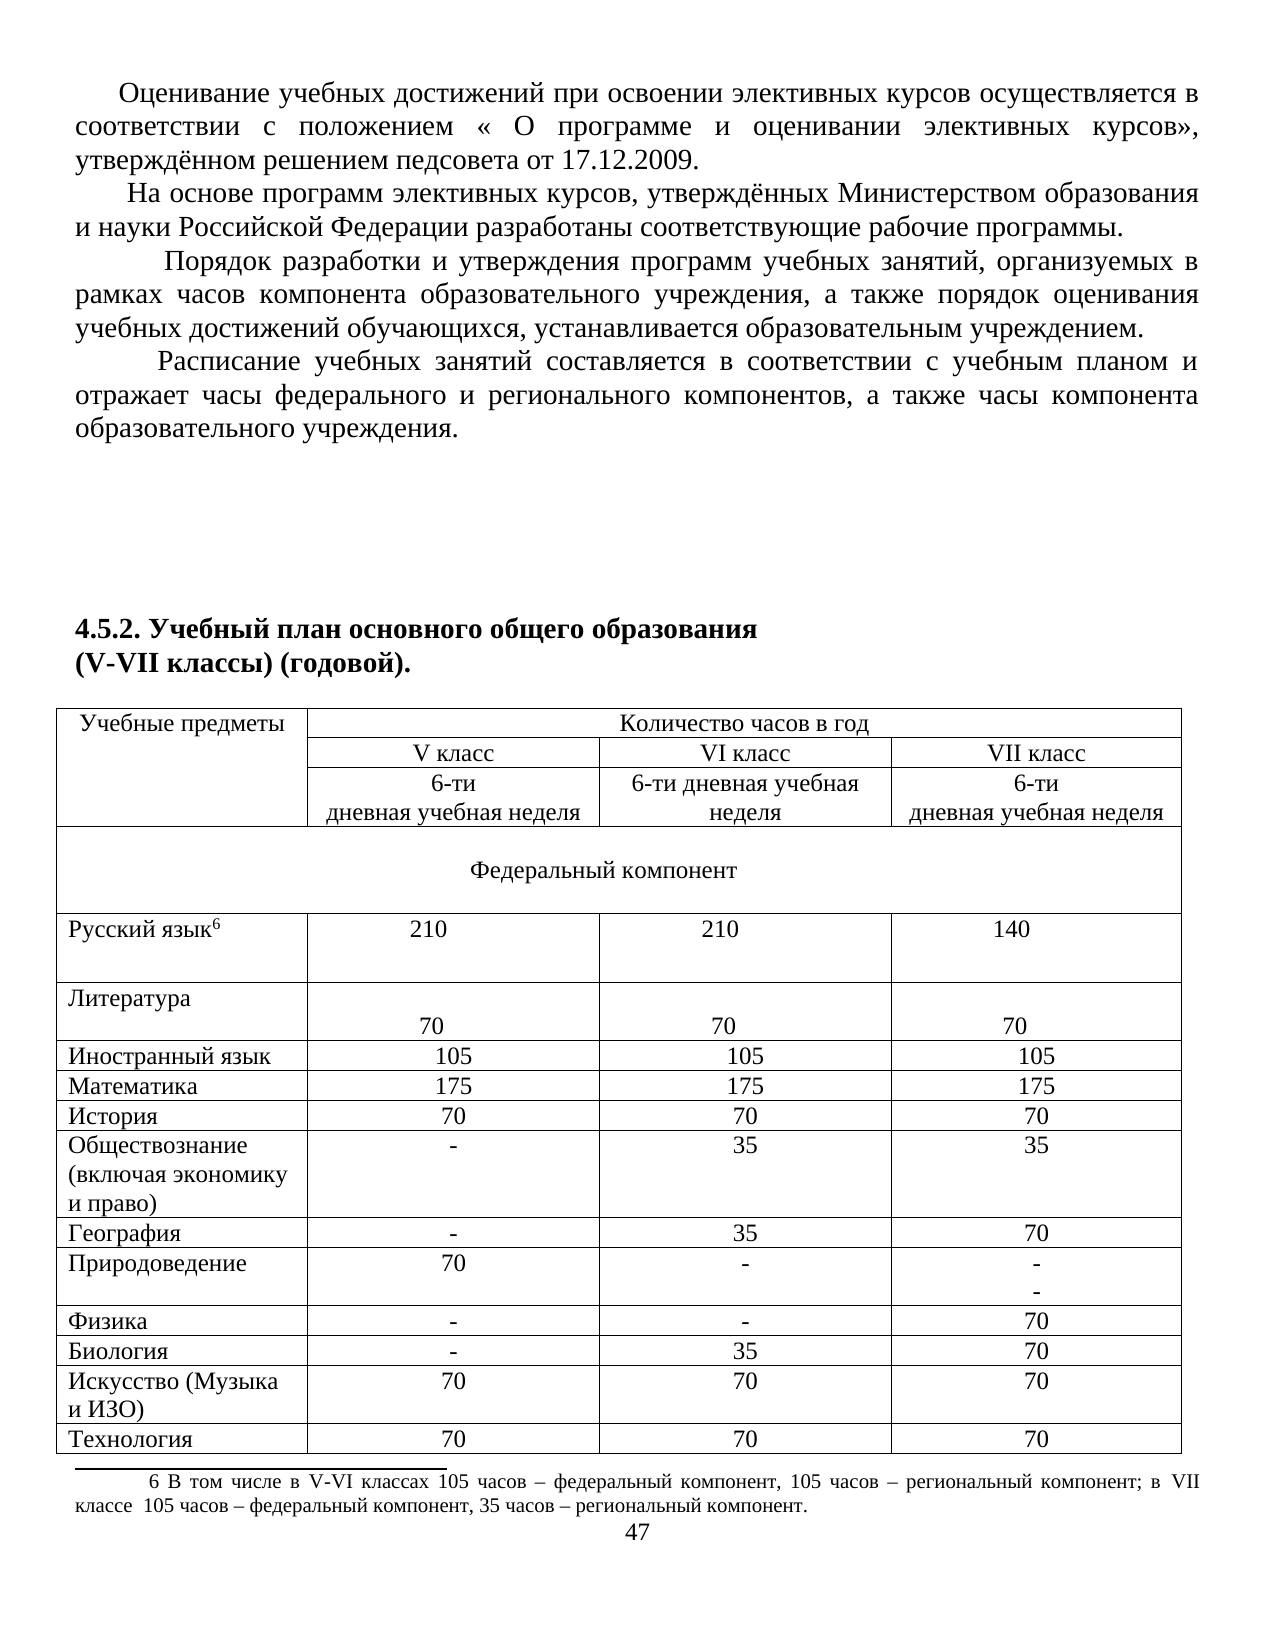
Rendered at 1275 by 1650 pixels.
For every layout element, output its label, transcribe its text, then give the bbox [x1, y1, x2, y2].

text Оценивание учебных достижений при освоении элективных курсов осуществляется в соответствии с положением « О программе и оценивании элективных курсов», утверждённом решением педсовета от 17.12.2009. [75, 75, 1200, 176]
table_cell 70 [600, 1424, 891, 1453]
table_cell 175 [308, 1071, 599, 1100]
table_cell - - [892, 1248, 1181, 1305]
table_cell - [600, 1306, 891, 1335]
table_cell 70 [892, 1336, 1181, 1365]
table_cell 175 [600, 1071, 891, 1100]
table_cell 140 [892, 914, 1181, 982]
table_cell Искусство (Музыка и ИЗО) [57, 1366, 307, 1423]
table_cell Федеральный компонент [57, 827, 1181, 913]
table_cell VII класс [892, 738, 1181, 767]
table_cell 6-ти дневная учебная неделя [892, 768, 1181, 826]
text (V-VII классы) (годовой). [75, 645, 1200, 679]
table_cell Иностранный язык [57, 1041, 307, 1070]
table_cell 70 [308, 1248, 599, 1305]
table_cell 70 [600, 983, 891, 1040]
table_cell Литература [57, 983, 307, 1040]
table_cell Биология [57, 1336, 307, 1365]
table_cell 70 [892, 1424, 1181, 1453]
table_cell 35 [600, 1336, 891, 1365]
table_header Количество часов в год [308, 709, 1181, 737]
table_cell Природоведение [57, 1248, 307, 1305]
table_cell История [57, 1101, 307, 1129]
text 4.5.2. Учебный план основного общего образования [75, 612, 1200, 645]
table_cell 70 [308, 1101, 599, 1129]
table_cell 105 [308, 1041, 599, 1070]
table_cell - [308, 1131, 599, 1217]
table_cell - [308, 1306, 599, 1335]
table_cell 70 [600, 1101, 891, 1129]
table_cell 210 [308, 914, 599, 982]
table_cell VI класс [600, 738, 891, 767]
table_cell 70 [892, 1218, 1181, 1247]
table_cell - [600, 1248, 891, 1305]
table_cell - [308, 1336, 599, 1365]
table_cell 35 [600, 1218, 891, 1247]
table_cell Технология [57, 1424, 307, 1453]
table_cell Обществознание (включая экономику и право) [57, 1131, 307, 1217]
text На основе программ элективных курсов, утверждённых Министерством образования и науки Российской Федерации разработаны соответствующие рабочие программы. [75, 176, 1200, 243]
table_cell 70 [892, 1306, 1181, 1335]
table_cell 175 [892, 1071, 1181, 1100]
table_cell 70 [892, 983, 1181, 1040]
table_cell 70 [892, 1366, 1181, 1423]
table_cell Физика [57, 1306, 307, 1335]
table_cell 70 [308, 1424, 599, 1453]
table_cell 70 [308, 983, 599, 1040]
table_cell 210 [600, 914, 891, 982]
table_cell Русский язык [57, 914, 307, 982]
table_cell - [308, 1218, 599, 1247]
table_cell V класс [308, 738, 599, 767]
table_cell 35 [600, 1131, 891, 1217]
table_cell 35 [892, 1131, 1181, 1217]
table_cell 105 [892, 1041, 1181, 1070]
table_cell 6-ти дневная учебная неделя [308, 768, 599, 826]
table_cell 105 [600, 1041, 891, 1070]
table_cell 70 [892, 1101, 1181, 1129]
text Расписание учебных занятий составляется в соответствии с учебным планом и отражает часы федерального и регионального компонентов, а также часы компонента образовательного учреждения. [75, 343, 1200, 444]
text Порядок разработки и утверждения программ учебных занятий, организуемых в рамках часов компонента образовательного учреждения, а также порядок оценивания учебных достижений обучающихся, устанавливается образовательным учреждением. [75, 243, 1200, 343]
table_cell 6-ти дневная учебная неделя [600, 768, 891, 826]
table_cell 70 [308, 1366, 599, 1423]
table_cell Математика [57, 1071, 307, 1100]
table_cell 70 [600, 1366, 891, 1423]
table_cell География [57, 1218, 307, 1247]
table_header Учебные предметы [57, 709, 307, 826]
